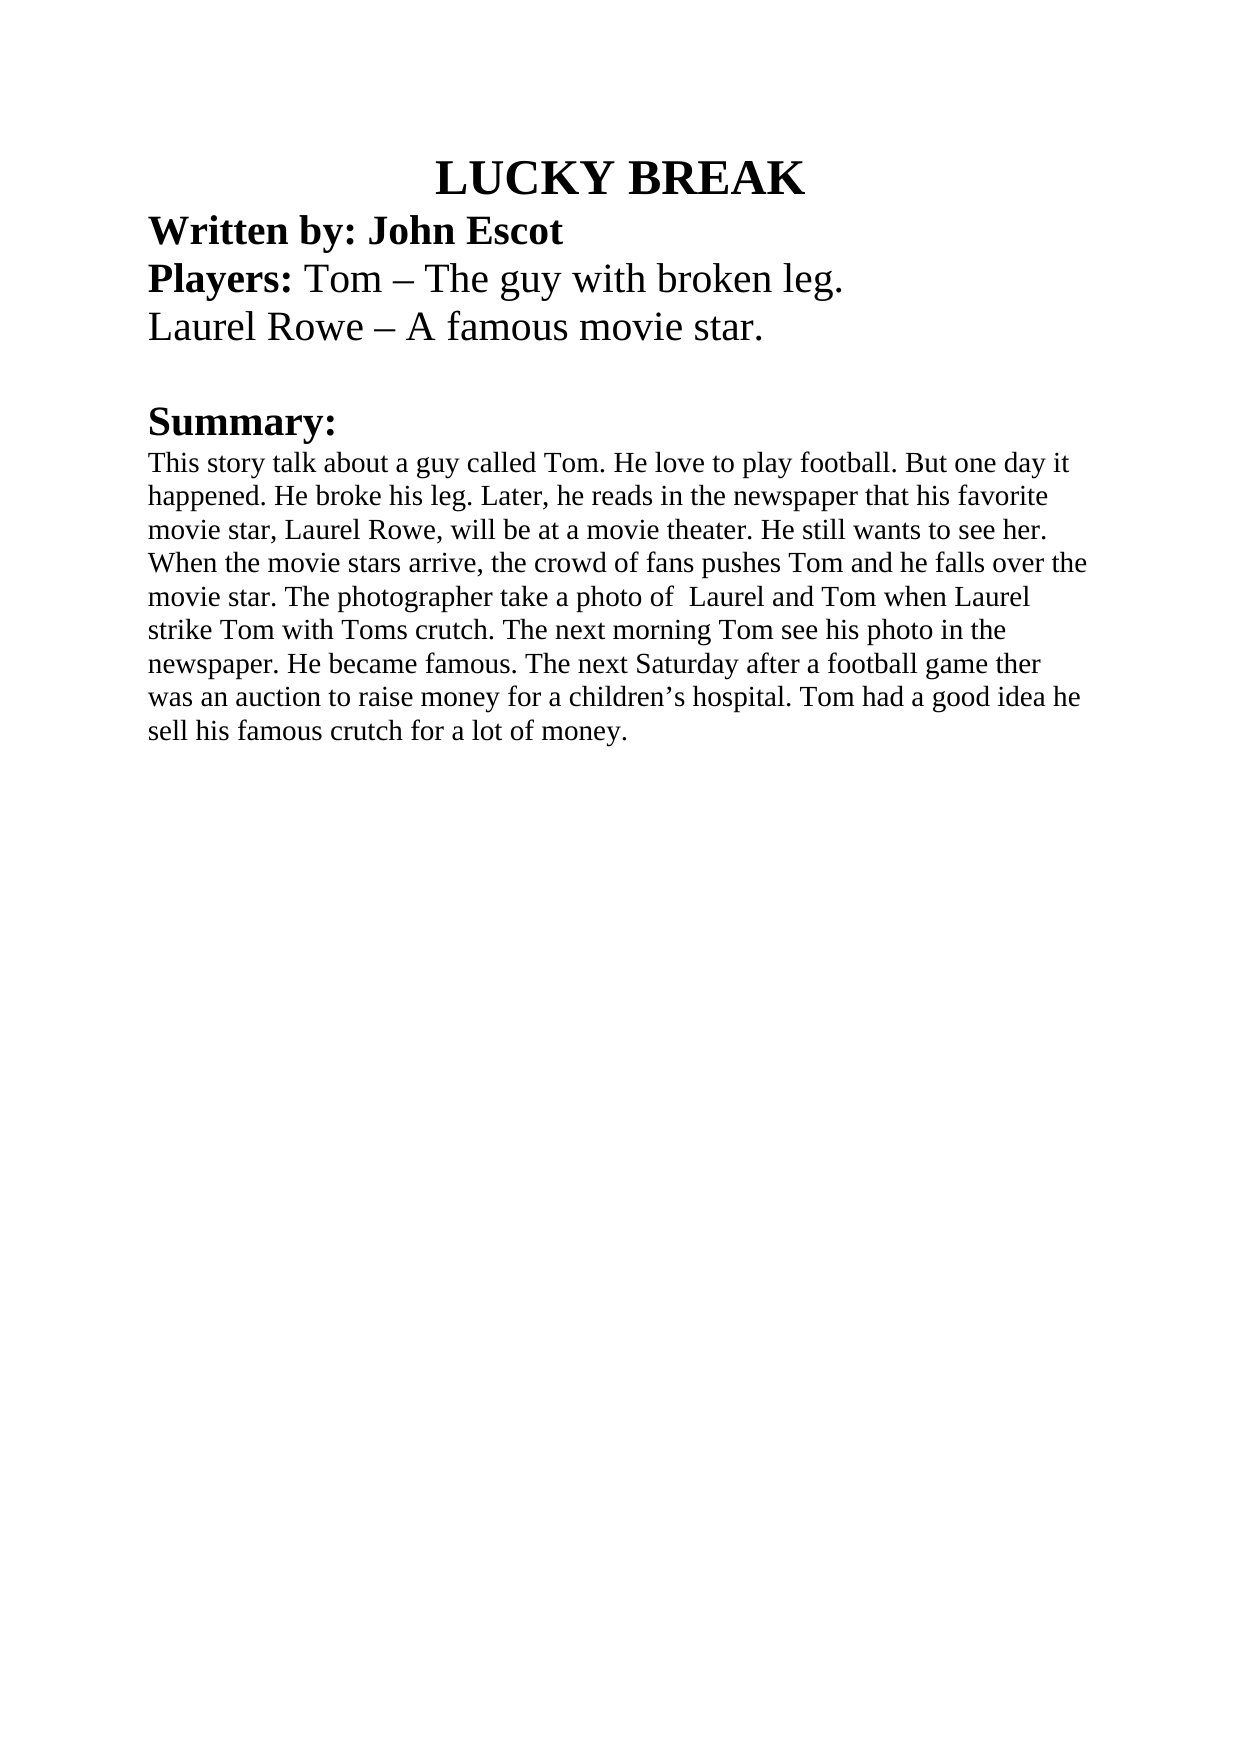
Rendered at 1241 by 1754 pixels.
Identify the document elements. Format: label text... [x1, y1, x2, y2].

text Laurel Rowe – A famous movie star. [148, 301, 1093, 349]
text When the movie stars arrive, the crowd of fans pushes Tom and he falls over the movie star. The photographer take a photo of Laurel and Tom when Laurel strike Tom with Toms crutch. The next morning Tom see his photo in the newspaper. He became famous. The next Saturday after a football game ther was an auction to raise money for a children’s hospital. Tom had a good idea he sell his famous crutch for a lot of money. [148, 545, 1093, 747]
text Summary: [148, 397, 1093, 445]
text LUCKY BREAK [148, 148, 1093, 205]
text This story talk about a guy called Tom. He love to play football. But one day it happened. He broke his leg. Later, he reads in the newspaper that his favorite movie star, Laurel Rowe, will be at a movie theater. He still wants to see her. [148, 445, 1093, 545]
text Written by: John Escot [148, 205, 1093, 253]
text Players: Tom – The guy with broken leg. [148, 253, 1093, 301]
